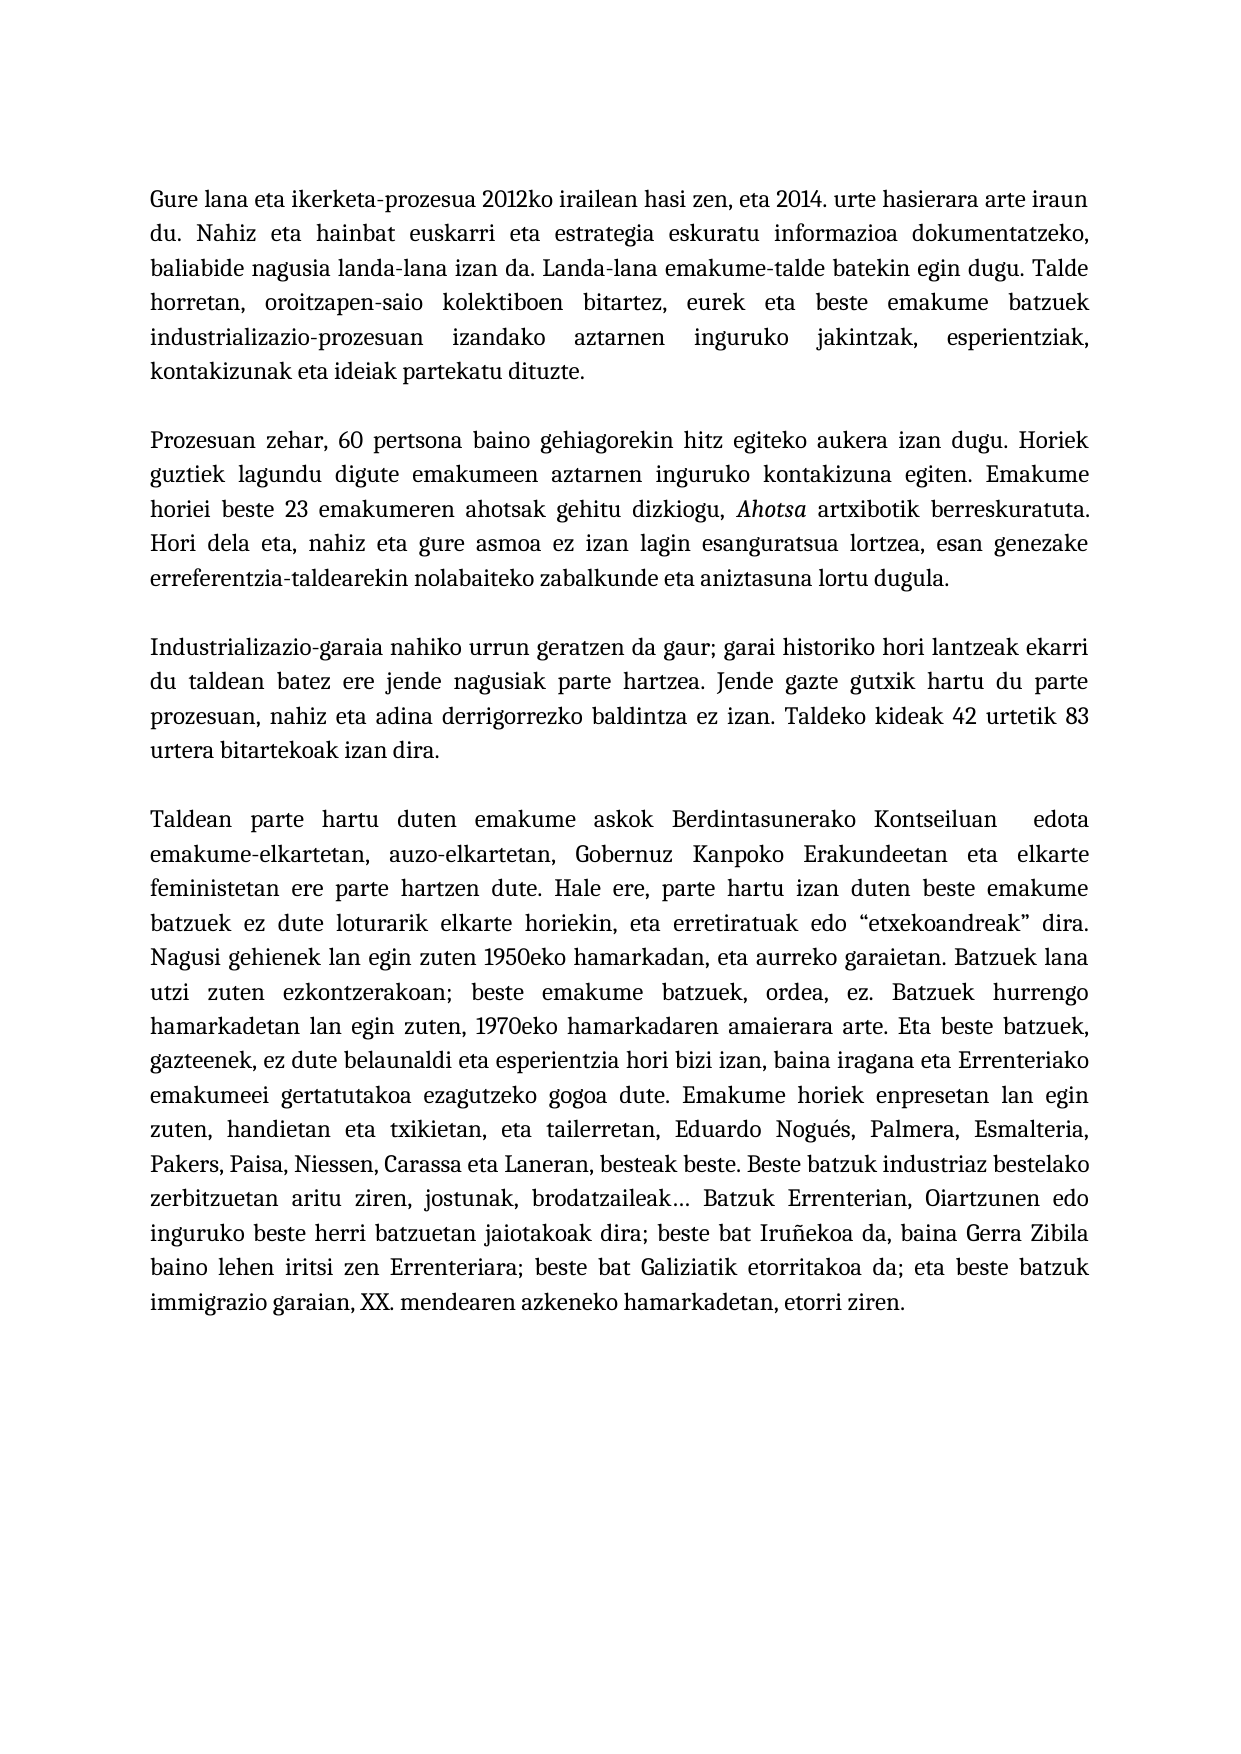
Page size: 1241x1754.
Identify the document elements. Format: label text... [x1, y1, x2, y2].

text Prozesuan zehar, 60 pertsona baino gehiagorekin hitz egiteko aukera izan dugu. Horiek guztiek lagundu digute emakumeen aztarnen inguruko kontakizuna egiten. Emakume horiei beste 23 emakumeren ahotsak gehitu dizkiogu, Ahotsa artxibotik berreskuratuta. Hori dela eta, nahiz eta gure asmoa ez izan lagin esanguratsua lortzea, esan genezake erreferentzia-taldearekin nolabaiteko zabalkunde eta aniztasuna lortu dugula. [150, 426, 1090, 592]
text Gure lana eta ikerketa-prozesua 2012ko irailean hasi zen, eta 2014. urte hasierara arte iraun du. Nahiz eta hainbat euskarri eta estrategia eskuratu informazioa dokumentatzeko, baliabide nagusia landa-lana izan da. Landa-lana emakume-talde batekin egin dugu. Talde horretan, oroitzapen-saio kolektiboen bitartez, eurek eta beste emakume batzuek industrializazio-prozesuan izandako aztarnen inguruko jakintzak, esperientziak, kontakizunak eta ideiak partekatu dituzte. [150, 184, 1090, 386]
text Industrializazio-garaia nahiko urrun geratzen da gaur; garai historiko hori lantzeak ekarri du taldean batez ere jende nagusiak parte hartzea. Jende gazte gutxik hartu du parte prozesuan, nahiz eta adina derrigorrezko baldintza ez izan. Taldeko kideak 42 urtetik 83 urtera bitartekoak izan dira. [150, 633, 1090, 765]
text Taldean parte hartu duten emakume askok Berdintasunerako Kontseiluan edota emakume-elkartetan, auzo-elkartetan, Gobernuz Kanpoko Erakundeetan eta elkarte feministetan ere parte hartzen dute. Hale ere, parte hartu izan duten beste emakume batzuek ez dute loturarik elkarte horiekin, eta erretiratuak edo “etxekoandreak” dira. Nagusi gehienek lan egin zuten 1950eko hamarkadan, eta aurreko garaietan. Batzuek lana utzi zuten ezkontzerakoan; beste emakume batzuek, ordea, ez. Batzuek hurrengo hamarkadetan lan egin zuten, 1970eko hamarkadaren amaierara arte. Eta beste batzuek, gazteenek, ez dute belaunaldi eta esperientzia hori bizi izan, baina iragana eta Errenteriako emakumeei gertatutakoa ezagutzeko gogoa dute. Emakume horiek enpresetan lan egin zuten, handietan eta txikietan, eta tailerretan, Eduardo Nogués, Palmera, Esmalteria, Pakers, Paisa, Niessen, Carassa eta Laneran, besteak beste. Beste batzuk industriaz bestelako zerbitzuetan aritu ziren, jostunak, brodatzaileak… Batzuk Errenterian, Oiartzunen edo inguruko beste herri batzuetan jaiotakoak dira; beste bat Iruñekoa da, baina Gerra Zibila baino lehen iritsi zen Errenteriara; beste bat Galiziatik etorritakoa da; eta beste batzuk immigrazio garaian, XX. mendearen azkeneko hamarkadetan, etorri ziren. [150, 805, 1090, 1317]
